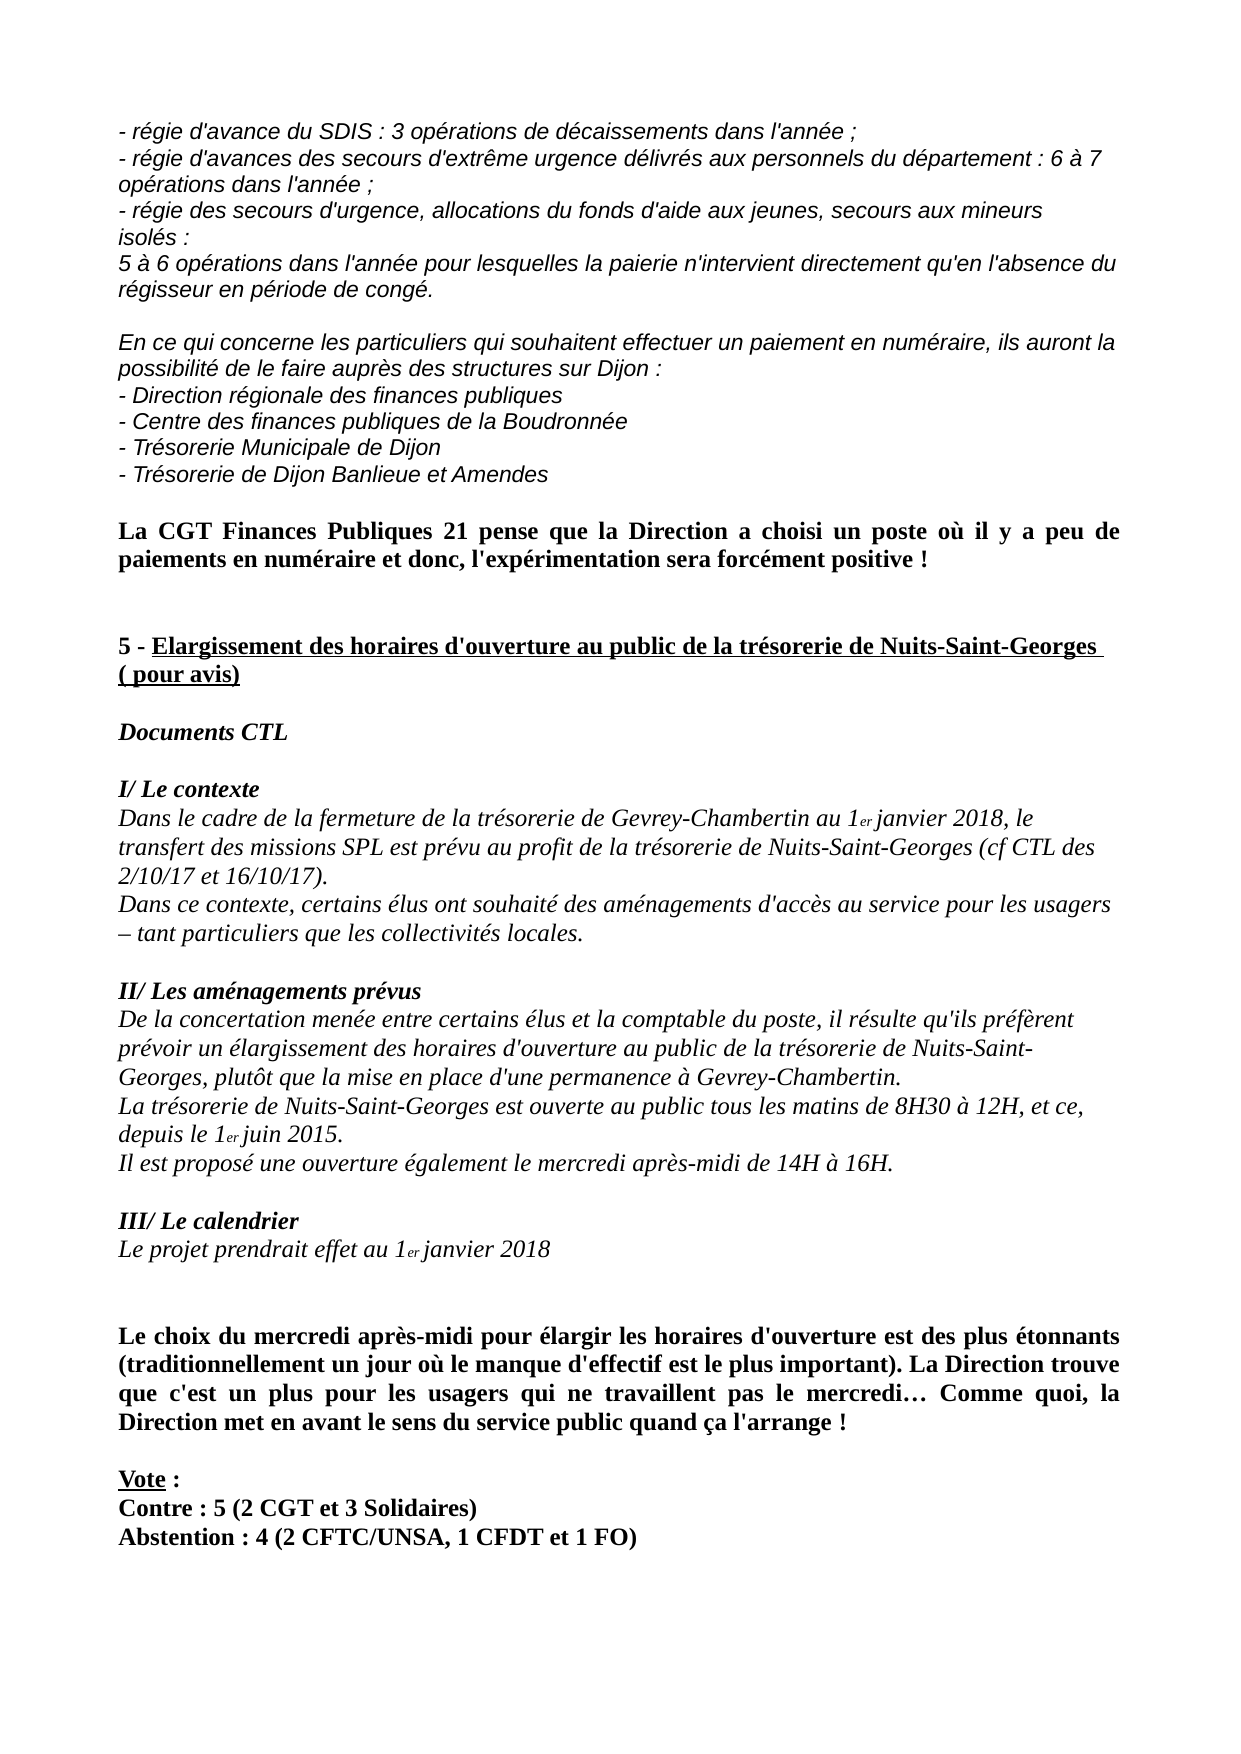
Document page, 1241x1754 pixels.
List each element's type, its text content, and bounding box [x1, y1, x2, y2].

text - Centre des finances publiques de la Boudronnée [118, 408, 1122, 434]
text Abstention : 4 (2 CFTC/UNSA, 1 CFDT et 1 FO) [118, 1522, 1122, 1551]
text - régie d'avance du SDIS : 3 opérations de décaissements dans l'année ; [118, 118, 1122, 144]
text 5 - Elargissement des horaires d'ouverture au public de la trésorerie de Nuits-Saint-Georges ( pour avis) [118, 631, 1122, 688]
text I/ Le contexte [118, 774, 1122, 803]
text depuis le 1er juin 2015. [118, 1119, 1122, 1148]
text La CGT Finances Publiques 21 pense que la Direction a choisi un poste où il y a peu de paiements en numéraire et donc, l'expérimentation sera forcément positive ! [118, 516, 1122, 573]
text III/ Le calendrier [118, 1206, 1122, 1234]
text - Trésorerie de Dijon Banlieue et Amendes [118, 461, 1122, 487]
text - régie d'avances des secours d'extrême urgence délivrés aux personnels du département : 6 à 7 [118, 144, 1122, 171]
text - régie des secours d'urgence, allocations du fonds d'aide aux jeunes, secours aux mineurs isolés : [118, 197, 1122, 250]
text De la concertation menée entre certains élus et la comptable du poste, il résulte qu'ils préfèrent [118, 1004, 1122, 1033]
text prévoir un élargissement des horaires d'ouverture au public de la trésorerie de Nuits-Saint-Georges, plutôt que la mise en place d'une permanence à Gevrey-Chambertin. [118, 1033, 1122, 1091]
text En ce qui concerne les particuliers qui souhaitent effectuer un paiement en numéraire, ils auront la [118, 329, 1122, 355]
text La trésorerie de Nuits-Saint-Georges est ouverte au public tous les matins de 8H30 à 12H, et ce, [118, 1091, 1122, 1119]
text - Direction régionale des finances publiques [118, 382, 1122, 408]
text Documents CTL [118, 717, 1122, 746]
text Le projet prendrait effet au 1er janvier 2018 [118, 1234, 1122, 1263]
text opérations dans l'année ; [118, 171, 1122, 197]
text II/ Les aménagements prévus [118, 976, 1122, 1004]
text régisseur en période de congé. [118, 276, 1122, 303]
text Dans le cadre de la fermeture de la trésorerie de Gevrey-Chambertin au 1er janvier 2018, le transfert des missions SPL est prévu au profit de la trésorerie de Nuits-Saint-Georges (cf CTL des 2/10/17 et 16/10/17). [118, 803, 1122, 889]
text Vote : [118, 1464, 1122, 1493]
text - Trésorerie Municipale de Dijon [118, 434, 1122, 461]
text Contre : 5 (2 CGT et 3 Solidaires) [118, 1493, 1122, 1522]
text Le choix du mercredi après-midi pour élargir les horaires d'ouverture est des plus étonnants (traditionnellement un jour où le manque d'effectif est le plus important). La Direction trouve que c'est un plus pour les usagers qui ne travaillent pas le mercredi… Comme quoi, la Direction met en avant le sens du service public quand ça l'arrange ! [118, 1321, 1122, 1436]
text 5 à 6 opérations dans l'année pour lesquelles la paierie n'intervient directement qu'en l'absence du [118, 250, 1122, 276]
text possibilité de le faire auprès des structures sur Dijon : [118, 355, 1122, 382]
text Il est proposé une ouverture également le mercredi après-midi de 14H à 16H. [118, 1148, 1122, 1177]
text Dans ce contexte, certains élus ont souhaité des aménagements d'accès au service pour les usagers – tant particuliers que les collectivités locales. [118, 889, 1122, 947]
